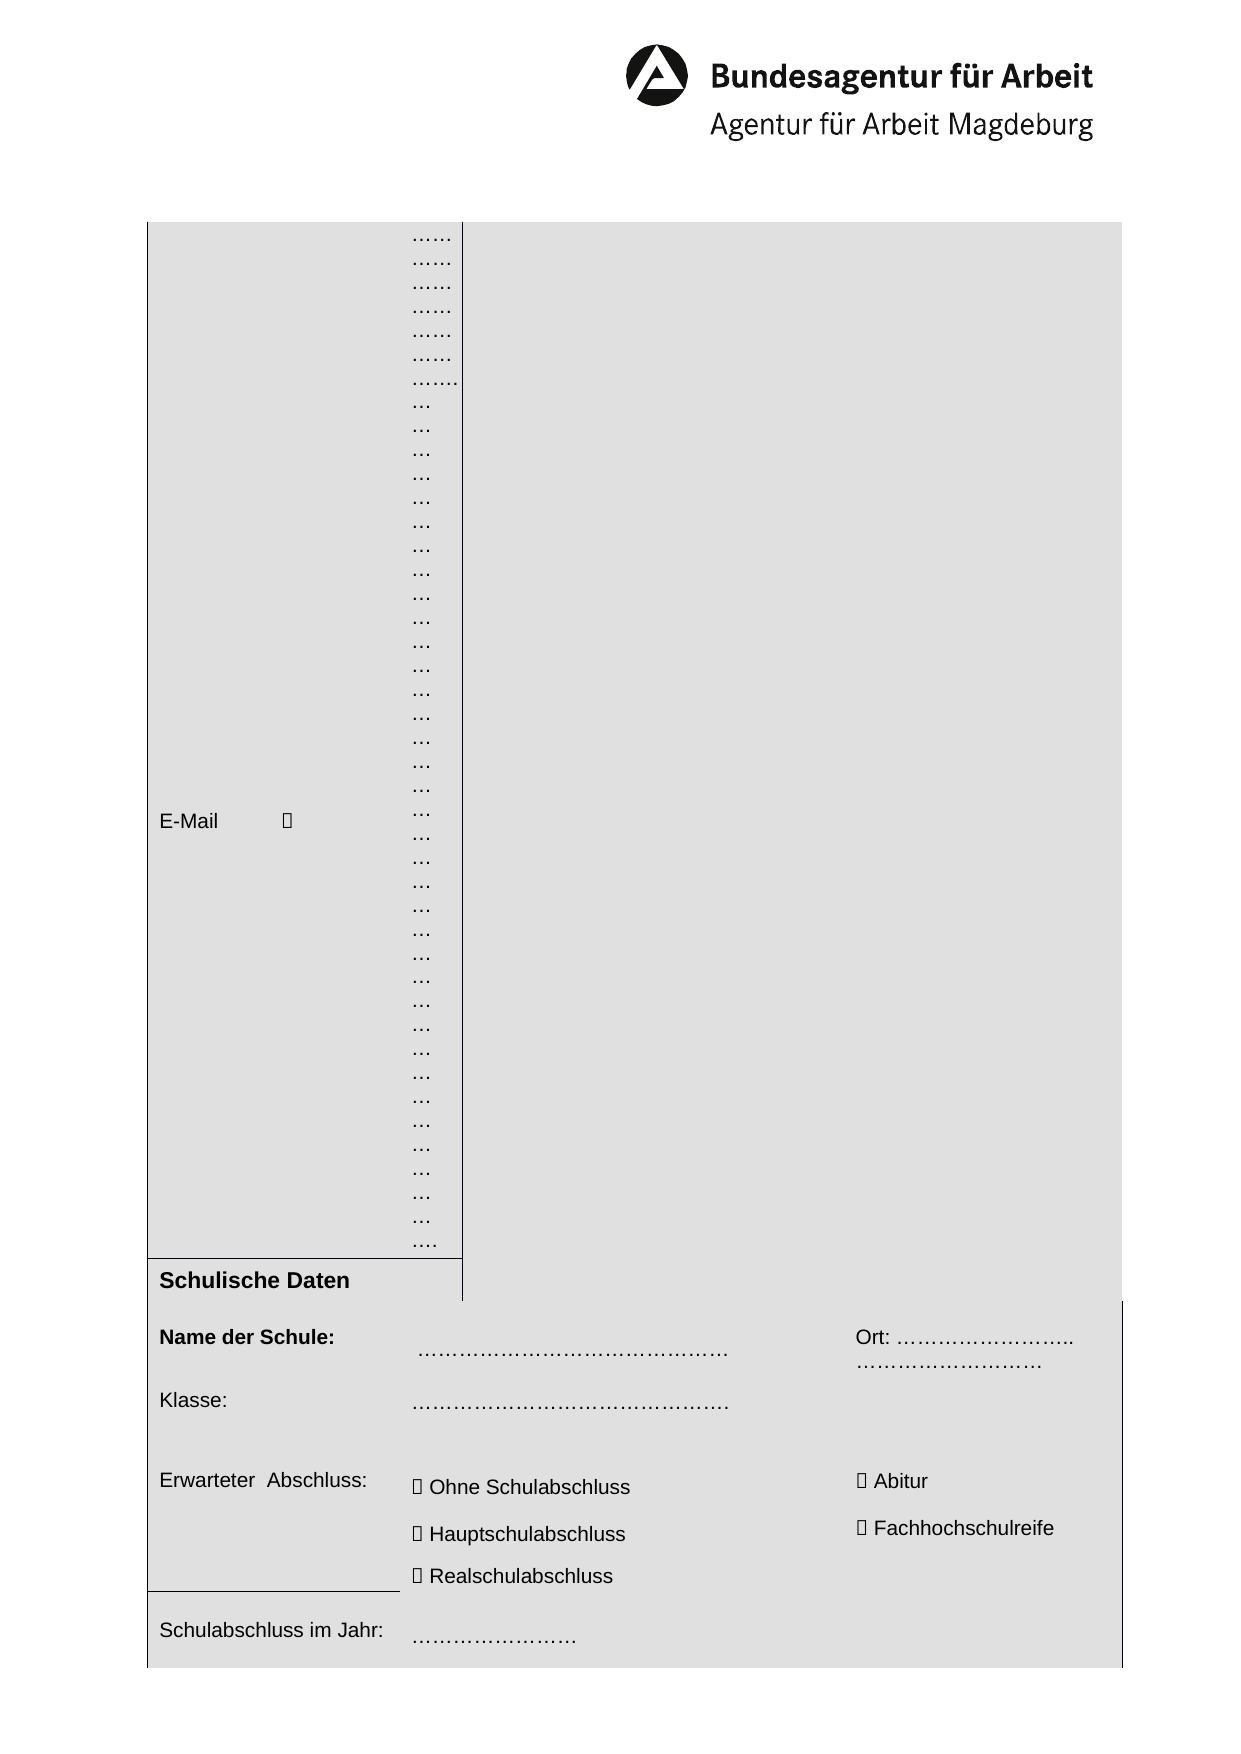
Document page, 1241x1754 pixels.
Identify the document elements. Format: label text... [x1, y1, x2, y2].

table_cell ……………………………………. [400, 222, 462, 389]
table_cell ………………………………………. [400, 1373, 844, 1414]
table_cell [148, 1414, 399, 1455]
table_cell Name der Schule: [148, 1301, 399, 1372]
table_cell  Abitur [844, 1455, 1122, 1505]
table_cell [844, 1414, 1122, 1455]
table_cell  Realschulabschluss [400, 1548, 844, 1591]
table_cell [844, 1373, 1122, 1414]
table_cell E-Mail  [148, 389, 399, 1252]
table_cell …………………… [400, 1591, 844, 1668]
table_cell [844, 1548, 1122, 1591]
table_cell Ort: ……………………..……………………… [844, 1301, 1122, 1372]
table_cell Klasse: [148, 1373, 399, 1414]
table_cell  Fachhochschulreife [844, 1505, 1122, 1547]
table_cell [148, 1252, 462, 1258]
table_cell ……………………………………… [400, 1301, 844, 1372]
table_cell [148, 222, 399, 389]
table_cell  Hauptschulabschluss [400, 1505, 844, 1547]
table_cell Schulabschluss im Jahr: [148, 1592, 399, 1668]
table_cell [844, 1591, 1122, 1668]
table_cell Schulische Daten [148, 1259, 462, 1301]
table_cell [400, 1414, 844, 1455]
table_cell Erwarteter Abschluss: [148, 1455, 399, 1591]
table_cell ………………………………………………………………………………………………. [400, 389, 462, 1252]
table_cell  Ohne Schulabschluss [400, 1455, 844, 1505]
